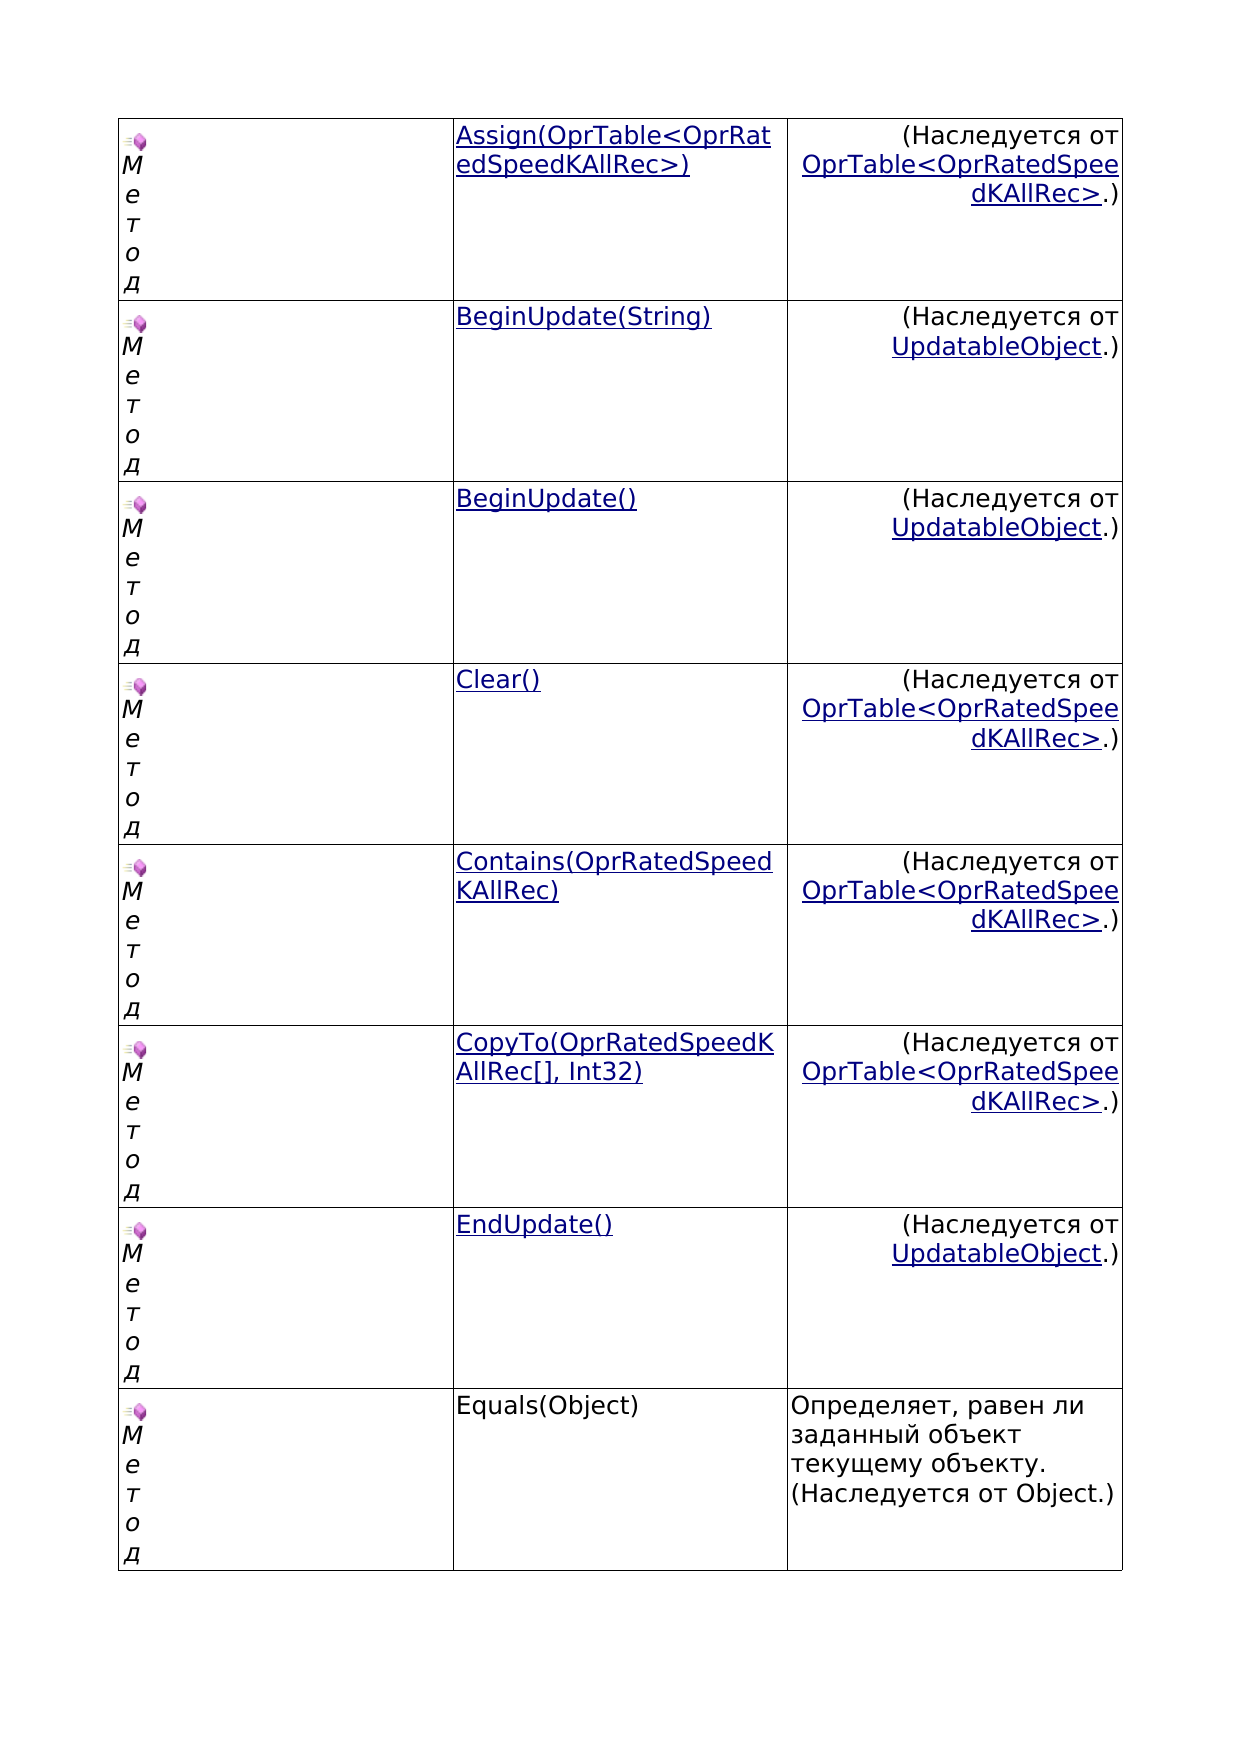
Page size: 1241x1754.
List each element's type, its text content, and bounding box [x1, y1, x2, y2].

table_cell Assign(OprTable<OprRatedSpeedKAllRec>) [454, 119, 787, 299]
table_cell (Наследуется от OprTable<OprRatedSpeedKAllRec>.) [788, 845, 1122, 1025]
table_cell Clear() [454, 664, 787, 844]
picture [121, 315, 147, 333]
picture [121, 133, 147, 151]
picture [121, 1041, 147, 1059]
picture [121, 678, 147, 696]
table_cell (Наследуется от UpdatableObject.) [788, 482, 1122, 662]
picture [121, 496, 147, 514]
picture [121, 1222, 147, 1240]
table_cell [119, 1389, 453, 1570]
table_cell CopyTo(OprRatedSpeedKAllRec[], Int32) [454, 1026, 787, 1207]
table_cell (Наследуется от OprTable<OprRatedSpeedKAllRec>.) [788, 1026, 1122, 1207]
table_cell [119, 664, 453, 844]
table_cell (Наследуется от UpdatableObject.) [788, 1208, 1122, 1388]
table_cell (Наследуется от UpdatableObject.) [788, 301, 1122, 481]
table_cell [119, 301, 453, 481]
table_cell [119, 845, 453, 1025]
picture [121, 859, 147, 877]
table_cell Contains(OprRatedSpeedKAllRec) [454, 845, 787, 1025]
table_cell (Наследуется от OprTable<OprRatedSpeedKAllRec>.) [788, 664, 1122, 844]
table_cell [119, 1208, 453, 1388]
table_cell (Наследуется от OprTable<OprRatedSpeedKAllRec>.) [788, 119, 1122, 299]
table_cell BeginUpdate() [454, 482, 787, 662]
table_cell [119, 482, 453, 662]
picture [121, 1403, 147, 1421]
table_cell Определяет, равен ли заданный объект текущему объекту. (Наследуется от Object.) [788, 1389, 1122, 1570]
table_cell [119, 119, 453, 299]
table_cell Equals(Object) [454, 1389, 787, 1570]
table_cell [119, 1026, 453, 1207]
table_cell BeginUpdate(String) [454, 301, 787, 481]
table_cell EndUpdate() [454, 1208, 787, 1388]
